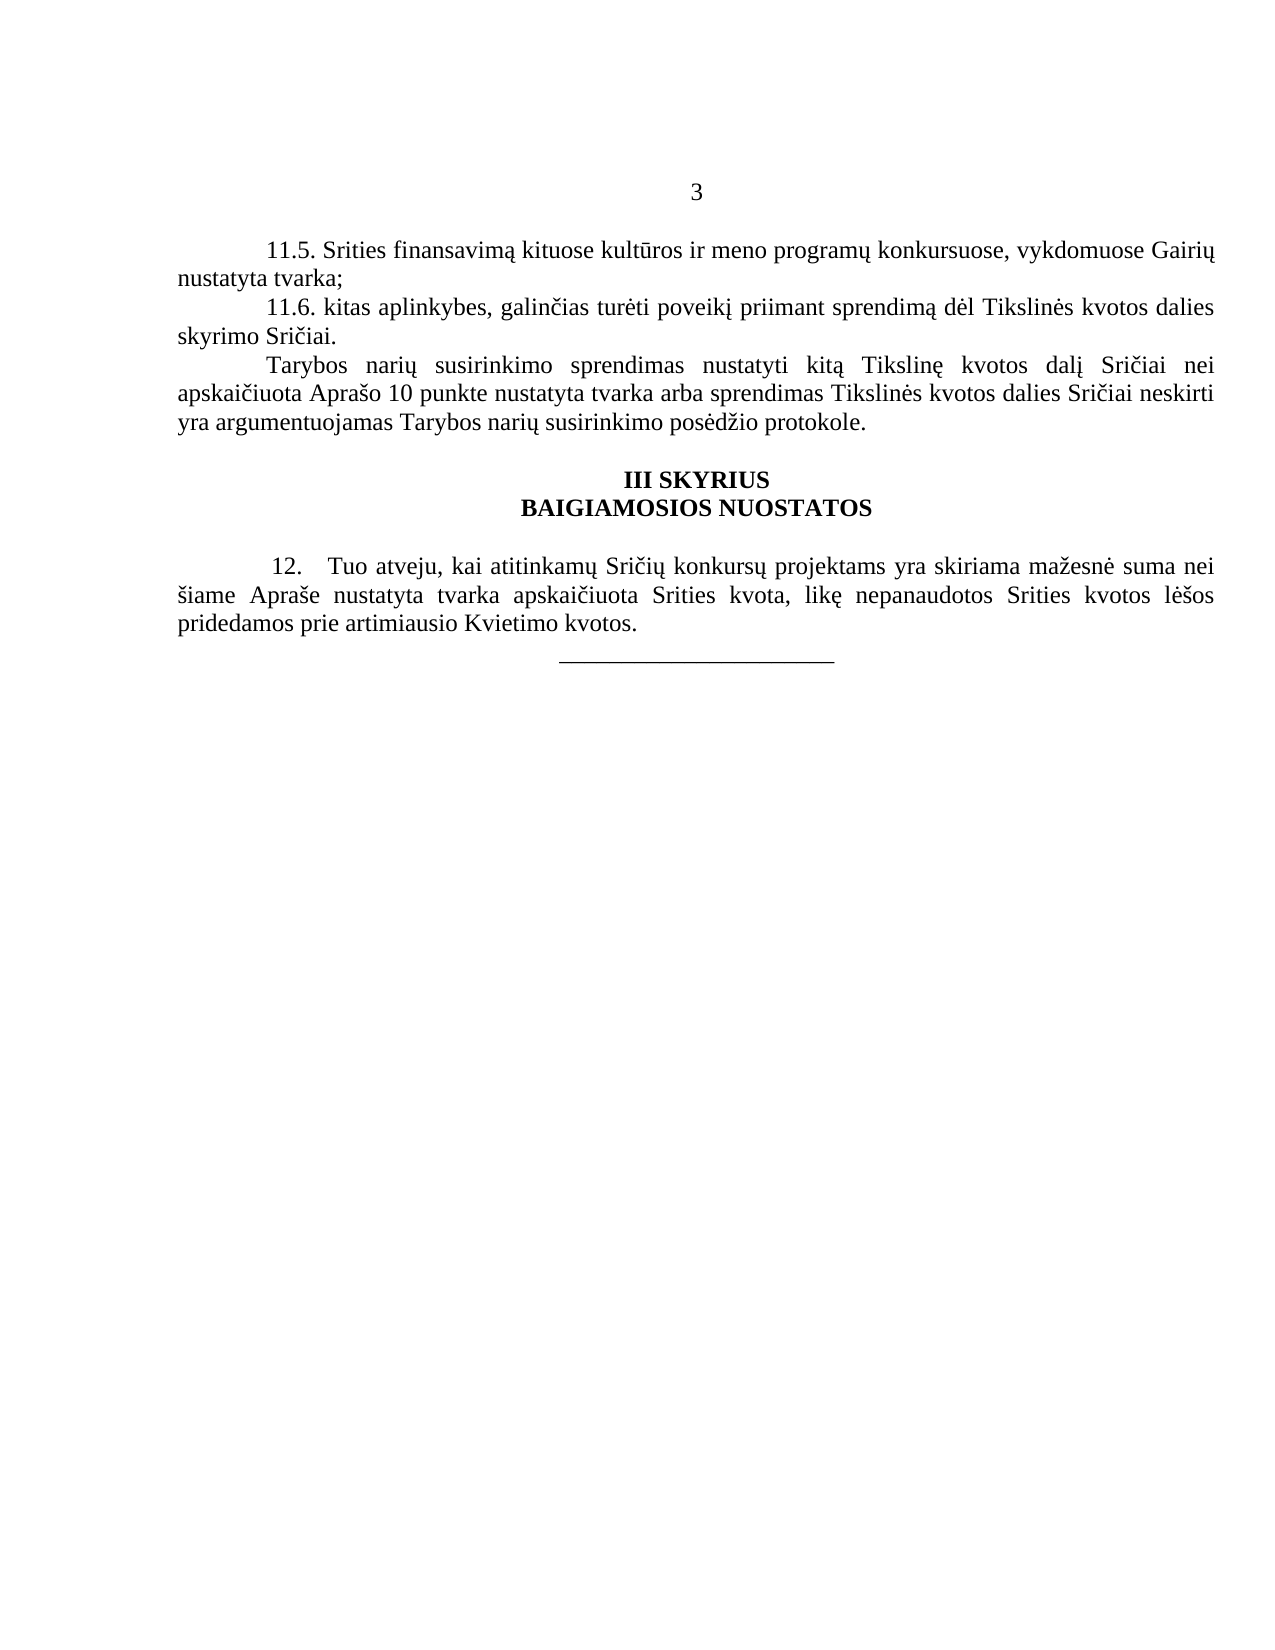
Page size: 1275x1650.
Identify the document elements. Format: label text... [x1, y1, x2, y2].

text ______________________ [177, 637, 1216, 666]
text 11.5. Srities finansavimą kituose kultūros ir meno programų konkursuose, vykdomuose Gairių nustatyta tvarka; [177, 235, 1216, 292]
text BAIGIAMOSIOS NUOSTATOS [177, 493, 1216, 522]
text III SKYRIUS [177, 465, 1216, 493]
text 11.6. kitas aplinkybes, galinčias turėti poveikį priimant sprendimą dėl Tikslinės kvotos dalies skyrimo Sričiai. [177, 292, 1216, 350]
text 12. Tuo atveju, kai atitinkamų Sričių konkursų projektams yra skiriama mažesnė suma nei šiame Apraše nustatyta tvarka apskaičiuota Srities kvota, likę nepanaudotos Srities kvotos lėšos pridedamos prie artimiausio Kvietimo kvotos. [177, 551, 1216, 637]
text Tarybos narių susirinkimo sprendimas nustatyti kitą Tikslinę kvotos dalį Sričiai nei apskaičiuota Aprašo 10 punkte nustatyta tvarka arba sprendimas Tikslinės kvotos dalies Sričiai neskirti yra argumentuojamas Tarybos narių susirinkimo posėdžio protokole. [177, 350, 1216, 436]
